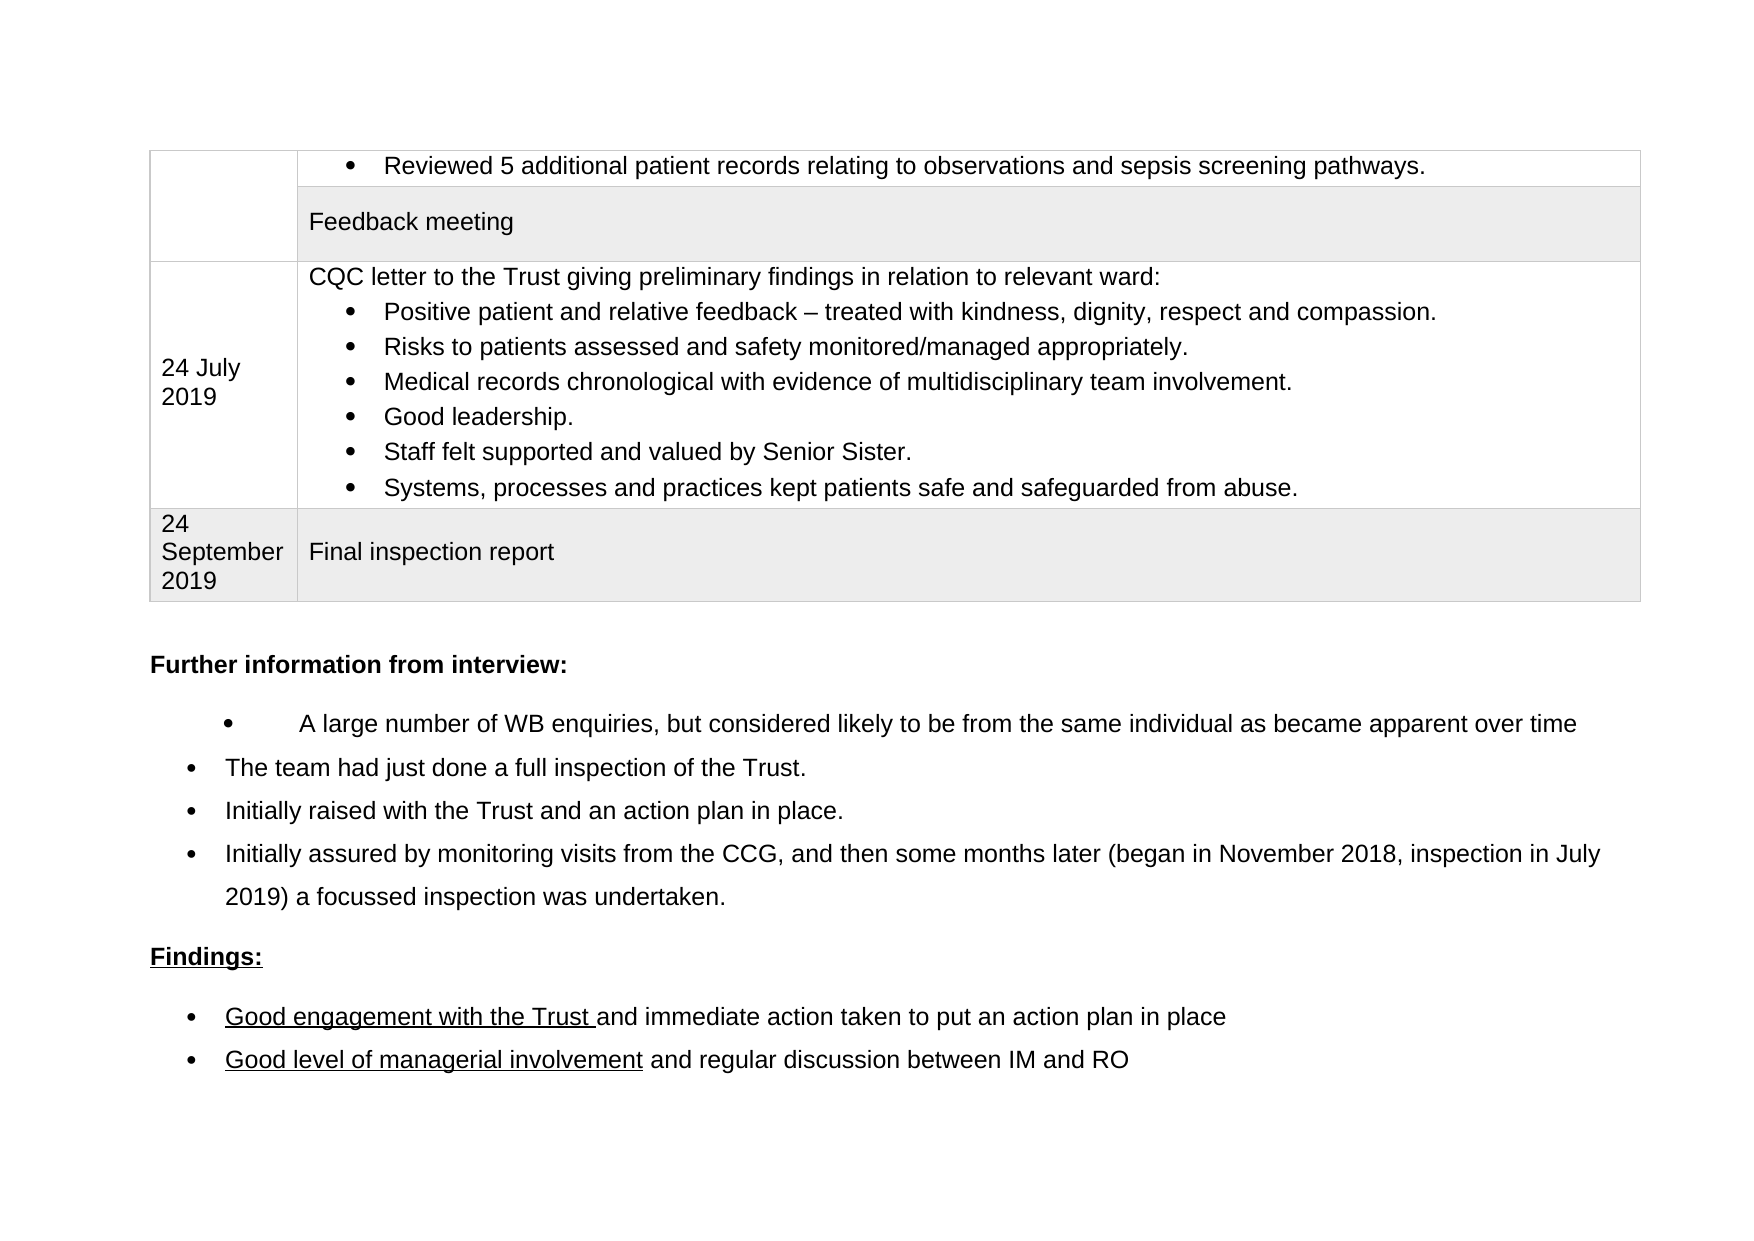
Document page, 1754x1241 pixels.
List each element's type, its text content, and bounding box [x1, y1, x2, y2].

table_cell 24 September 2019 [151, 509, 297, 601]
text Further information from interview: [150, 649, 1604, 678]
list Good engagement with the Trust and immediate action taken to put an action plan in place [187, 1002, 1604, 1030]
list Initially assured by monitoring visits from the CCG, and then some months later (began in November 2018, inspection in July 2019) a focussed inspection was undertaken. [187, 839, 1604, 911]
text Findings: [150, 942, 1604, 971]
table_cell Unannounced focused inspection of specific ward in response to information received. Spoke with 7 patients using the service and 8 relatives Spoke with 12 members of staff including registered nurses, health care assistants, reception staff, medical staff, senior managers. Reviewed 10 complete medical and nursing care records relating to physical health Reviewed 5 additional patient records relating to observations and sepsis screening pathways. [298, 151, 1640, 186]
table_cell [151, 151, 297, 261]
table_cell 24 July 2019 [151, 262, 297, 508]
table_cell Final inspection report [298, 509, 1640, 601]
list Good level of managerial involvement and regular discussion between IM and RO [187, 1045, 1604, 1073]
list Initially raised with the Trust and an action plan in place. [187, 796, 1604, 824]
list A large number of WB enquiries, but considered likely to be from the same individual as became apparent over time [224, 709, 1604, 738]
table_cell Feedback meeting [298, 187, 1640, 261]
list The team had just done a full inspection of the Trust. [187, 753, 1604, 781]
table_cell CQC letter to the Trust giving preliminary findings in relation to relevant ward: Positive patient and relative feedback – treated with kindness, dignity, respect and compassion. Risks to patients assessed and safety monitored/managed appropriately. Medical records chronological with evidence of multidisciplinary team involvement. Good leadership. Staff felt supported and valued by Senior Sister. Systems, processes and practices kept patients safe and safeguarded from abuse. [298, 262, 1640, 508]
